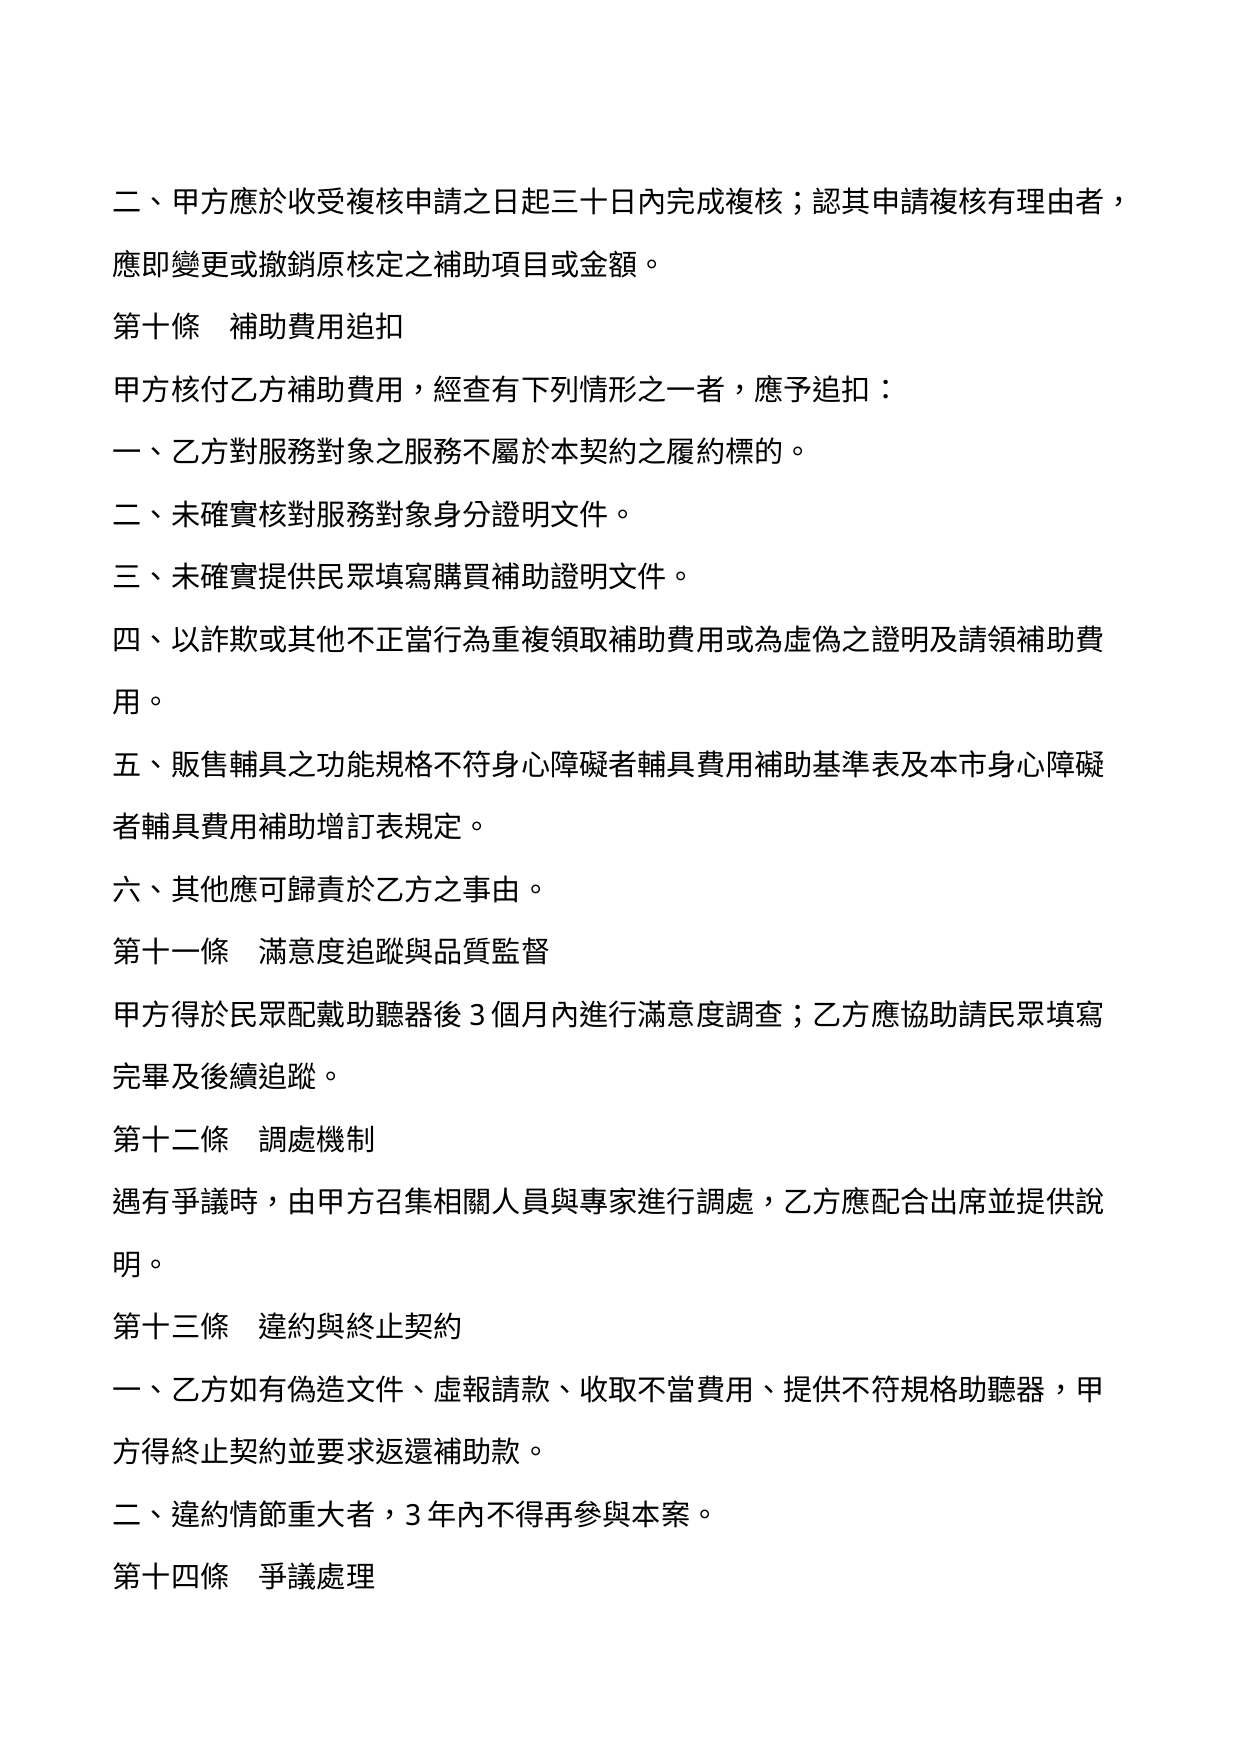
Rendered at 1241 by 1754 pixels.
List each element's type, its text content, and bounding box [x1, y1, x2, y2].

text 第十一條 滿意度追蹤與品質監督 [112, 908, 1128, 971]
text 二、甲方應於收受複核申請之日起三十日內完成複核；認其申請複核有理由者，應即變更或撤銷原核定之補助項目或金額。 [112, 158, 1128, 283]
text 一、乙方對服務對象之服務不屬於本契約之履約標的。 [112, 408, 1128, 471]
text 二、未確實核對服務對象身分證明文件。 [112, 471, 1128, 533]
text 第十四條 爭議處理 [112, 1533, 1128, 1596]
text 二、違約情節重大者，3年內不得再參與本案。 [112, 1471, 1128, 1533]
text 遇有爭議時，由甲方召集相關人員與專家進行調處，乙方應配合出席並提供說明。 [112, 1158, 1128, 1283]
text 第十三條 違約與終止契約 [112, 1283, 1128, 1346]
text 六、其他應可歸責於乙方之事由。 [112, 846, 1128, 908]
text 甲方得於民眾配戴助聽器後3個月內進行滿意度調查；乙方應協助請民眾填寫完畢及後續追蹤。 [112, 971, 1128, 1096]
text 三、未確實提供民眾填寫購買補助證明文件。 [112, 533, 1128, 596]
text 四、以詐欺或其他不正當行為重複領取補助費用或為虛偽之證明及請領補助費用。 [112, 596, 1128, 721]
text 一、乙方如有偽造文件、虛報請款、收取不當費用、提供不符規格助聽器，甲方得終止契約並要求返還補助款。 [112, 1346, 1128, 1471]
text 五、販售輔具之功能規格不符身心障礙者輔具費用補助基準表及本市身心障礙者輔具費用補助增訂表規定。 [112, 721, 1128, 846]
text 第十條 補助費用追扣 [112, 283, 1128, 346]
text 第十二條 調處機制 [112, 1096, 1128, 1158]
text 甲方核付乙方補助費用，經查有下列情形之一者，應予追扣： [112, 346, 1128, 408]
